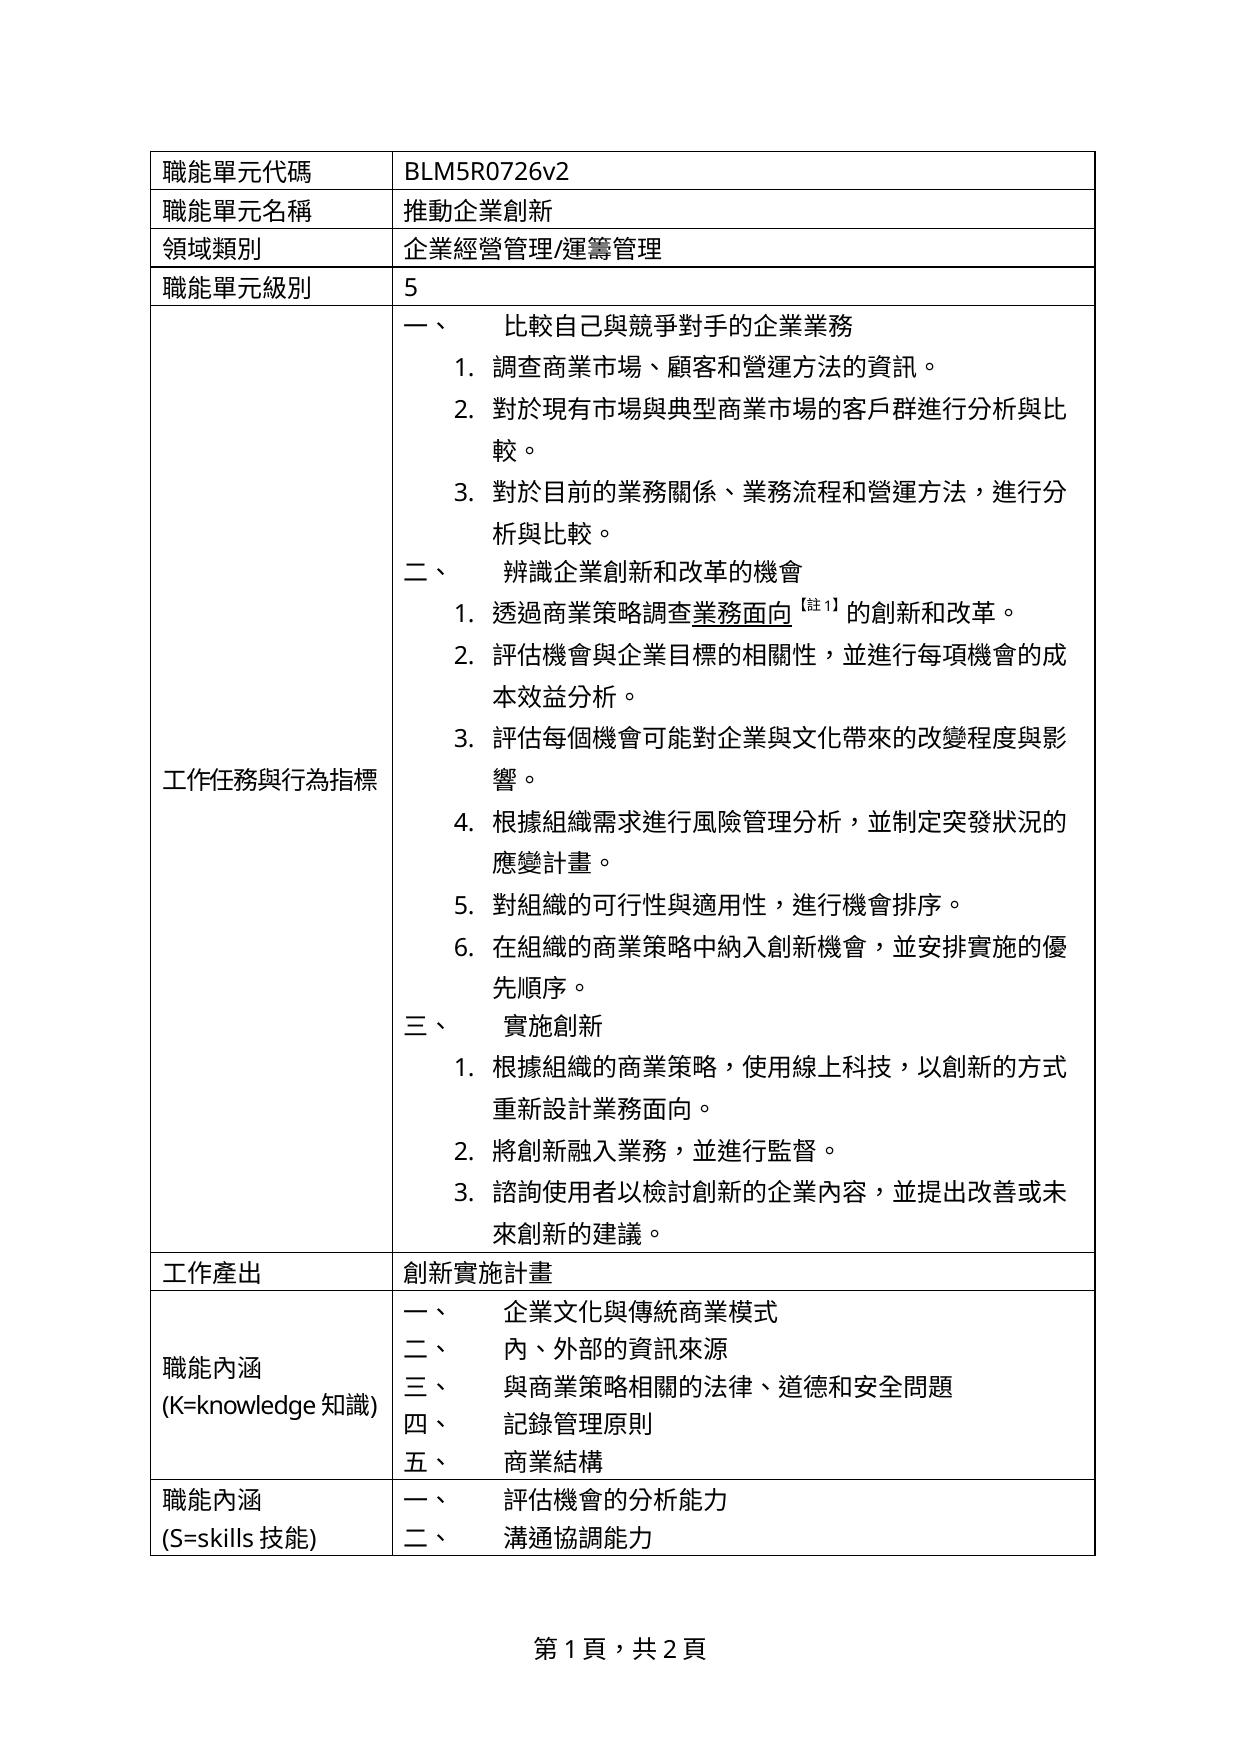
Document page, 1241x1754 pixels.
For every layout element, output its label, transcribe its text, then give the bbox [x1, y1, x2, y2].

table_header 職能單元代碼 [151, 152, 392, 189]
table_cell 企業經營管理/運籌管理 [393, 229, 1094, 266]
table_cell 5 [393, 268, 1094, 305]
table_cell 比較自己與競爭對手的企業業務 調查商業市場、顧客和營運方法的資訊。 對於現有市場與典型商業市場的客戶群進行分析與比較。 對於目前的業務關係、業務流程和營運方法，進行分析與比較。 辨識企業創新和改革的機會 透過商業策略調查業務面向【註1】的創新和改革。 評估機會與企業目標的相關性，並進行每項機會的成本效益分析。 評估每個機會可能對企業與文化帶來的改變程度與影響。 根據組織需求進行風險管理分析，並制定突發狀況的應變計畫。 對組織的可行性與適用性，進行機會排序。 在組織的商業策略中納入創新機會，並安排實施的優先順序。 實施創新 根據組織的商業策略，使用線上科技，以創新的方式重新設計業務面向。 將創新融入業務，並進行監督。 諮詢使用者以檢討創新的企業內容，並提出改善或未來創新的建議。 [393, 306, 1094, 1252]
table_cell 工作產出 [151, 1253, 392, 1290]
table_cell 推動企業創新 [393, 190, 1094, 228]
table_cell 創新實施計畫 [393, 1253, 1094, 1290]
table_cell 領域類別 [151, 229, 392, 266]
table_cell 職能內涵 (K=knowledge知識) [151, 1291, 392, 1479]
table_cell 職能單元名稱 [151, 190, 392, 228]
table_cell 評估機會的分析能力 溝通協調能力 創新企業之規劃能力 製作報告和提案計畫書的讀寫能力 進行成本效益分析的計算能力 執行策略的規劃與組織能力 判定合適技術的調查研究能力 [393, 1480, 1094, 1555]
table_cell 職能內涵 (S=skills技能) [151, 1480, 392, 1555]
table_cell 工作任務與行為指標 [151, 306, 392, 1252]
table_cell 職能單元級別 [151, 268, 392, 305]
table_header BLM5R0726v2 [393, 152, 1094, 189]
table_cell 企業文化與傳統商業模式 內、外部的資訊來源 與商業策略相關的法律、道德和安全問題 記錄管理原則 商業結構 [393, 1291, 1094, 1479]
